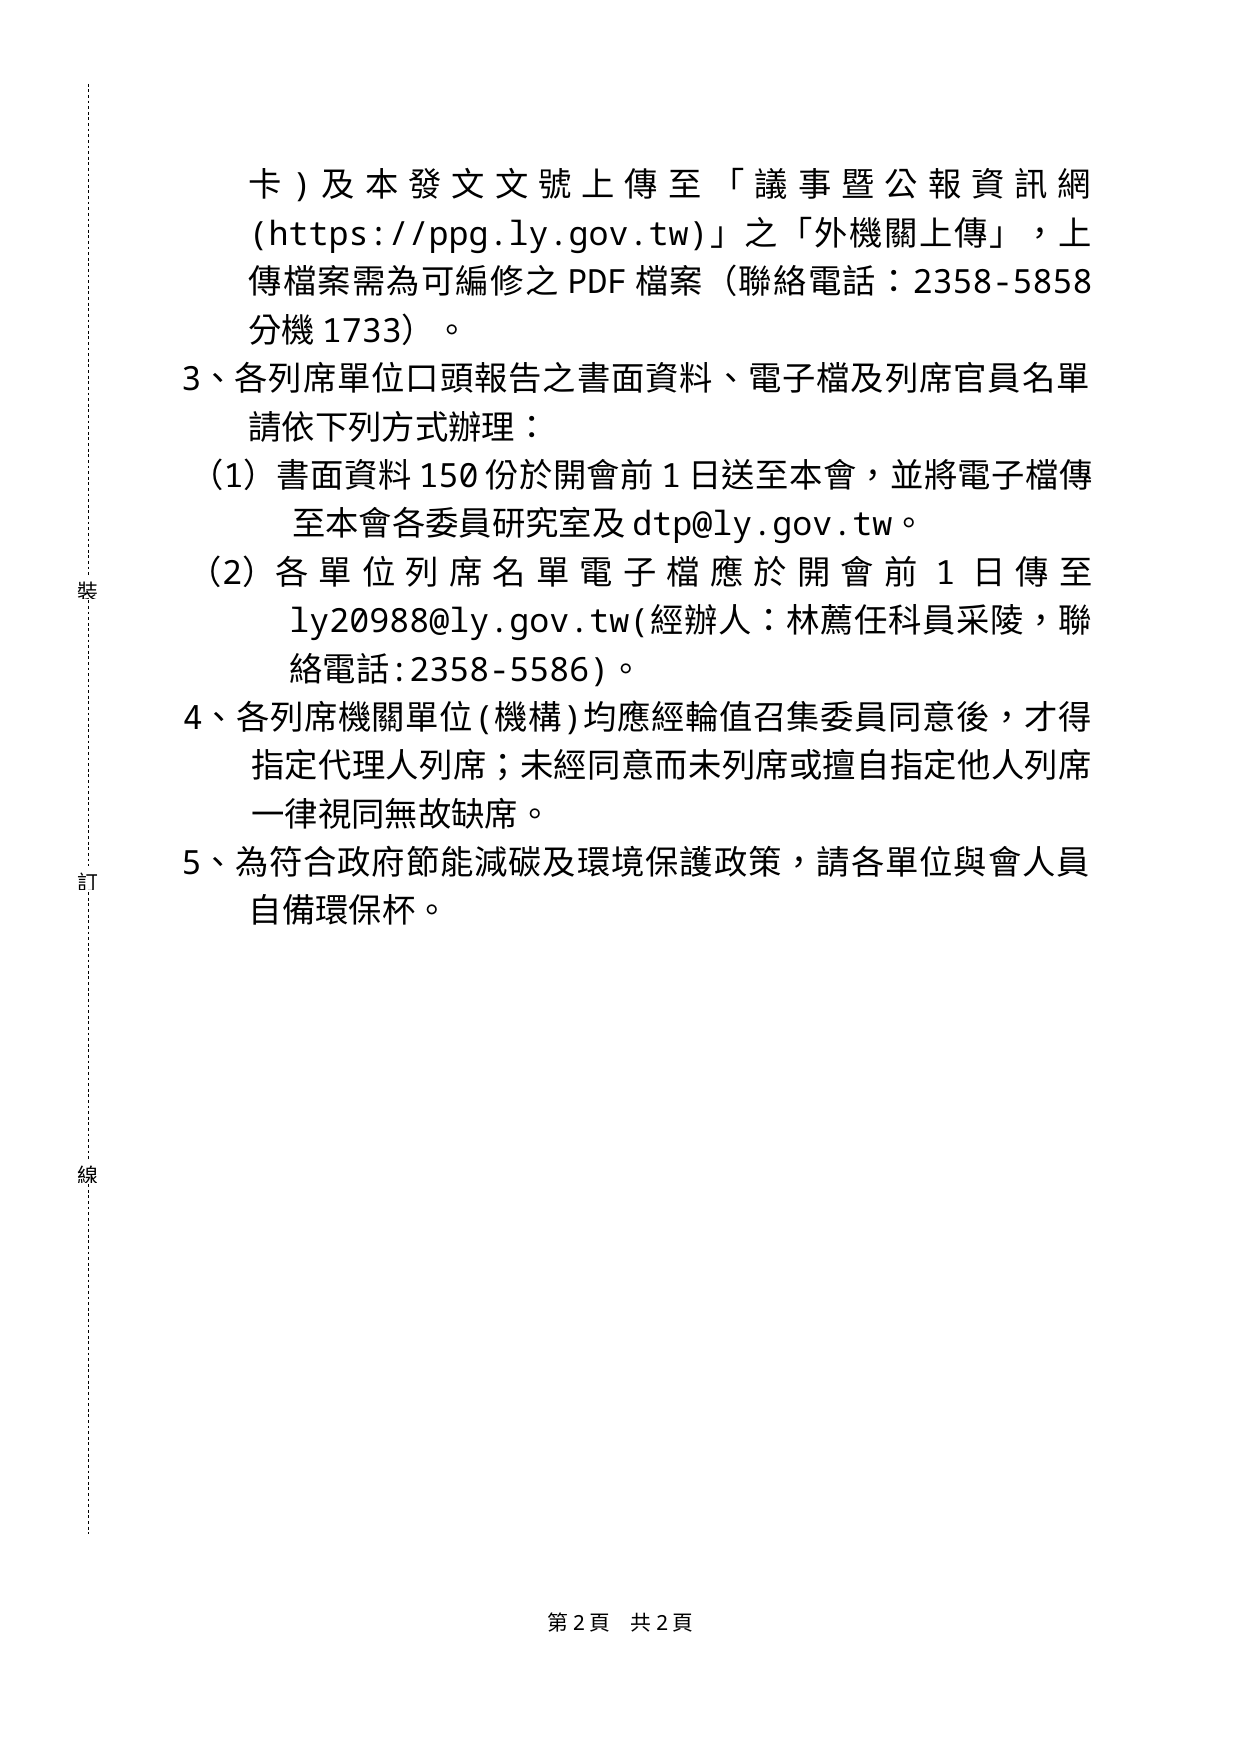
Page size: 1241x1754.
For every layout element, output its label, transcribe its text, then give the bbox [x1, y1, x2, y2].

list 為符合政府節能減碳及環境保護政策，請各單位與會人員自備環保杯。 [181, 836, 1092, 932]
list 各單位列席名單電子檔應於開會前1日傳至ly20988@ly.gov.tw(經辦人：林薦任科員采陵，聯絡電話:2358-5586)。 [188, 546, 1092, 691]
list 各列席機關單位(機構)均應經輪值召集委員同意後，才得指定代理人列席；未經同意而未列席或擅自指定他人列席，一律視同無故缺席。 [183, 691, 1092, 836]
list 書面資料150份於開會前1日送至本會，並將電子檔傳至本會各委員研究室及dtp@ly.gov.tw。 [190, 449, 1092, 546]
list 卡)及本發文文號上傳至「議事暨公報資訊網(https://ppg.ly.gov.tw)」之「外機關上傳」，上傳檔案需為可編修之PDF檔案（聯絡電話：2358-5858分機1733）。 [181, 158, 1092, 352]
list 各列席單位口頭報告之書面資料、電子檔及列席官員名單，請依下列方式辦理： [181, 352, 1092, 449]
